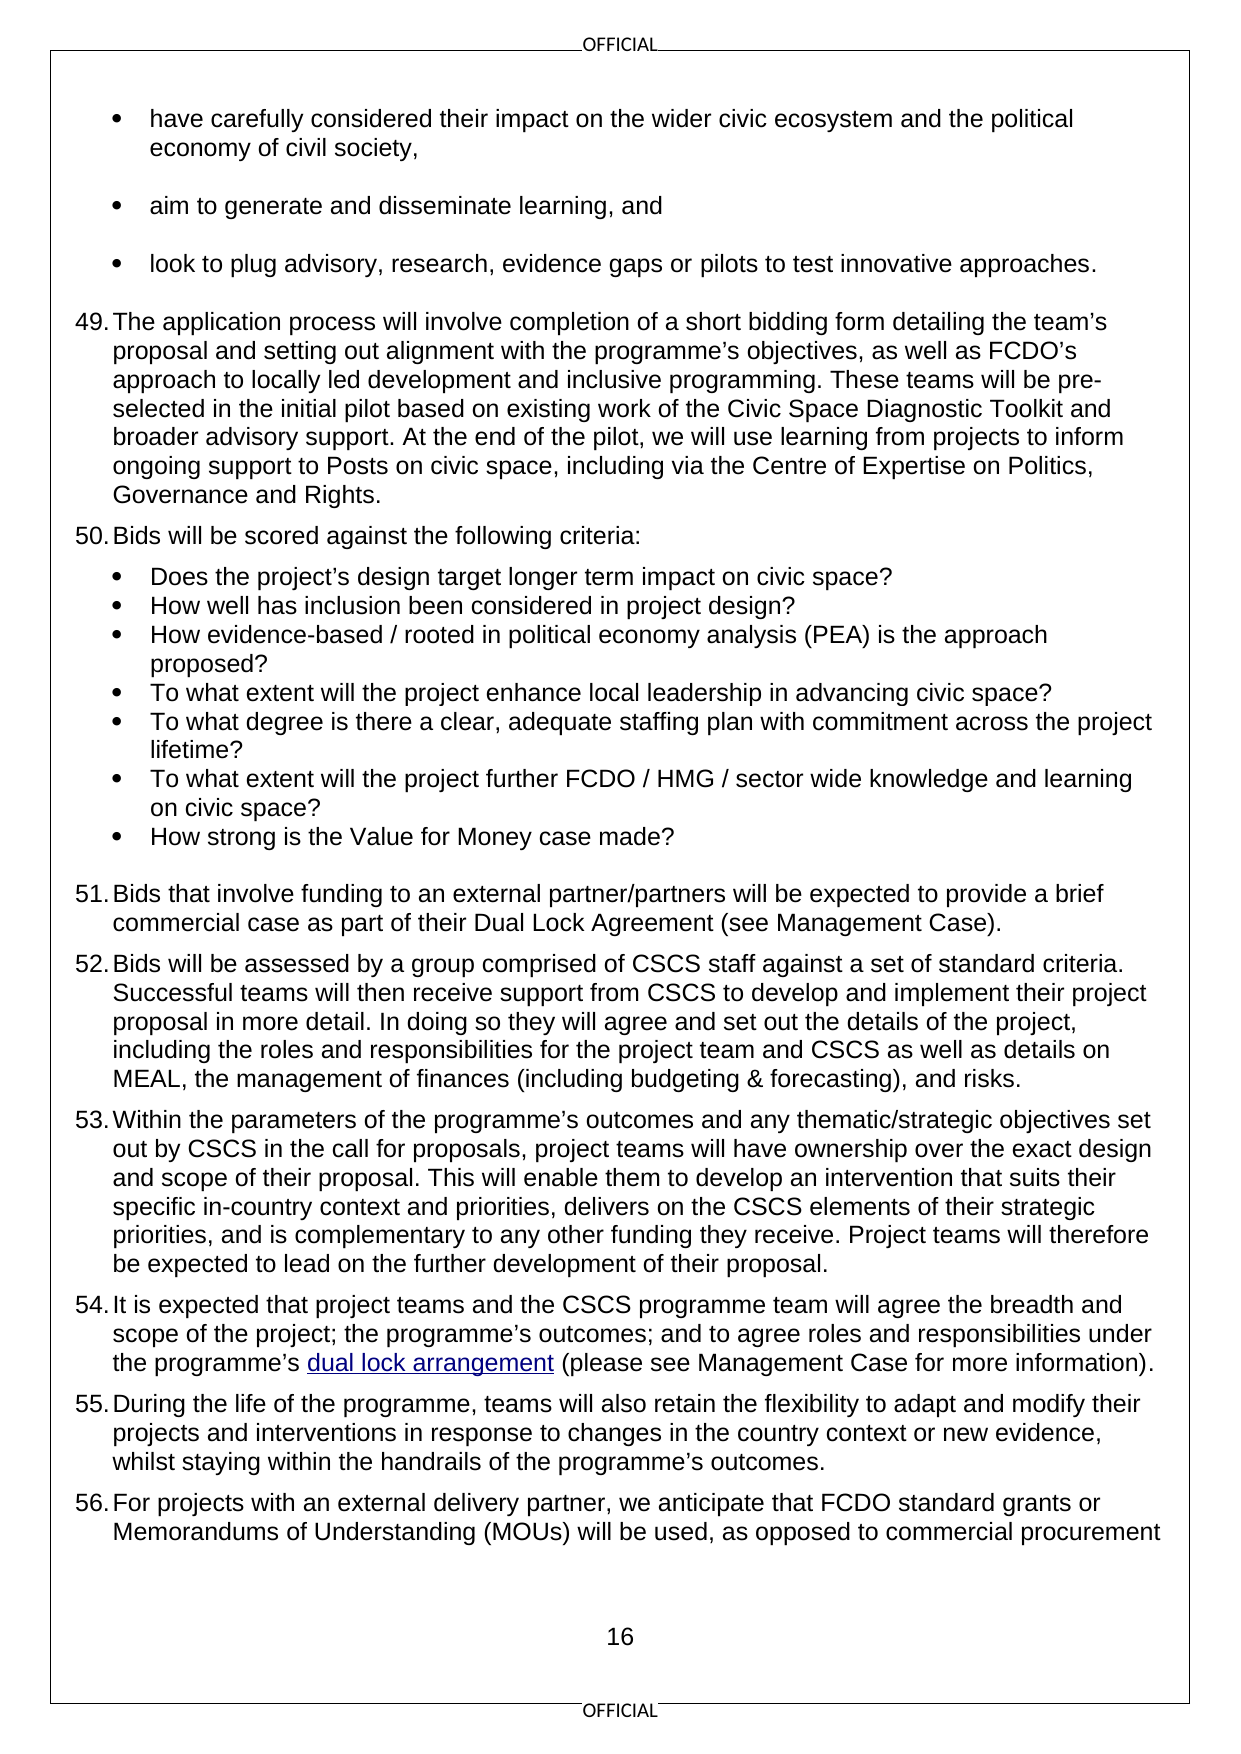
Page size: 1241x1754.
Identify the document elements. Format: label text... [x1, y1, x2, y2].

list Bids will be scored against the following criteria: [75, 521, 1165, 550]
list look to plug advisory, research, evidence gaps or pilots to test innovative approaches. [112, 249, 1165, 278]
list It is expected that project teams and the CSCS programme team will agree the breadth and scope of the project; the programme’s outcomes; and to agree roles and responsibilities under the programme’s dual lock arrangement (please see Management Case for more information). [75, 1291, 1165, 1377]
list have carefully considered their impact on the wider civic ecosystem and the political economy of civil society, [112, 104, 1165, 162]
list For projects with an external delivery partner, we anticipate that FCDO standard grants or Memorandums of Understanding (MOUs) will be used, as opposed to commercial procurement [75, 1488, 1165, 1546]
list How well has inclusion been considered in project design? [112, 591, 1165, 620]
list During the life of the programme, teams will also retain the flexibility to adapt and modify their projects and interventions in response to changes in the country context or new evidence, whilst staying within the handrails of the programme’s outcomes. [75, 1389, 1165, 1476]
list How evidence-based / rooted in political economy analysis (PEA) is the approach proposed? [112, 620, 1165, 678]
list Does the project’s design target longer term impact on civic space? [112, 562, 1165, 591]
list The application process will involve completion of a short bidding form detailing the team’s proposal and setting out alignment with the programme’s objectives, as well as FCDO’s approach to locally led development and inclusive programming. These teams will be pre-selected in the initial pilot based on existing work of the Civic Space Diagnostic Toolkit and broader advisory support. At the end of the pilot, we will use learning from projects to inform ongoing support to Posts on civic space, including via the Centre of Expertise on Politics, Governance and Rights. [75, 307, 1165, 508]
list How strong is the Value for Money case made? [112, 822, 1165, 851]
list Within the parameters of the programme’s outcomes and any thematic/strategic objectives set out by CSCS in the call for proposals, project teams will have ownership over the exact design and scope of their proposal. This will enable them to develop an intervention that suits their specific in-country context and priorities, delivers on the CSCS elements of their strategic priorities, and is complementary to any other funding they receive. Project teams will therefore be expected to lead on the further development of their proposal. [75, 1106, 1165, 1278]
list To what degree is there a clear, adequate staffing plan with commitment across the project lifetime? [112, 706, 1165, 764]
list To what extent will the project enhance local leadership in advancing civic space? [112, 678, 1165, 706]
list Bids will be assessed by a group comprised of CSCS staff against a set of standard criteria. Successful teams will then receive support from CSCS to develop and implement their project proposal in more detail. In doing so they will agree and set out the details of the project, including the roles and responsibilities for the project team and CSCS as well as details on MEAL, the management of finances (including budgeting & forecasting), and risks. [75, 949, 1165, 1093]
list To what extent will the project further FCDO / HMG / sector wide knowledge and learning on civic space? [112, 764, 1165, 822]
list Bids that involve funding to an external partner/partners will be expected to provide a brief commercial case as part of their Dual Lock Agreement (see Management Case). [75, 879, 1165, 937]
list aim to generate and disseminate learning, and [112, 191, 1165, 220]
